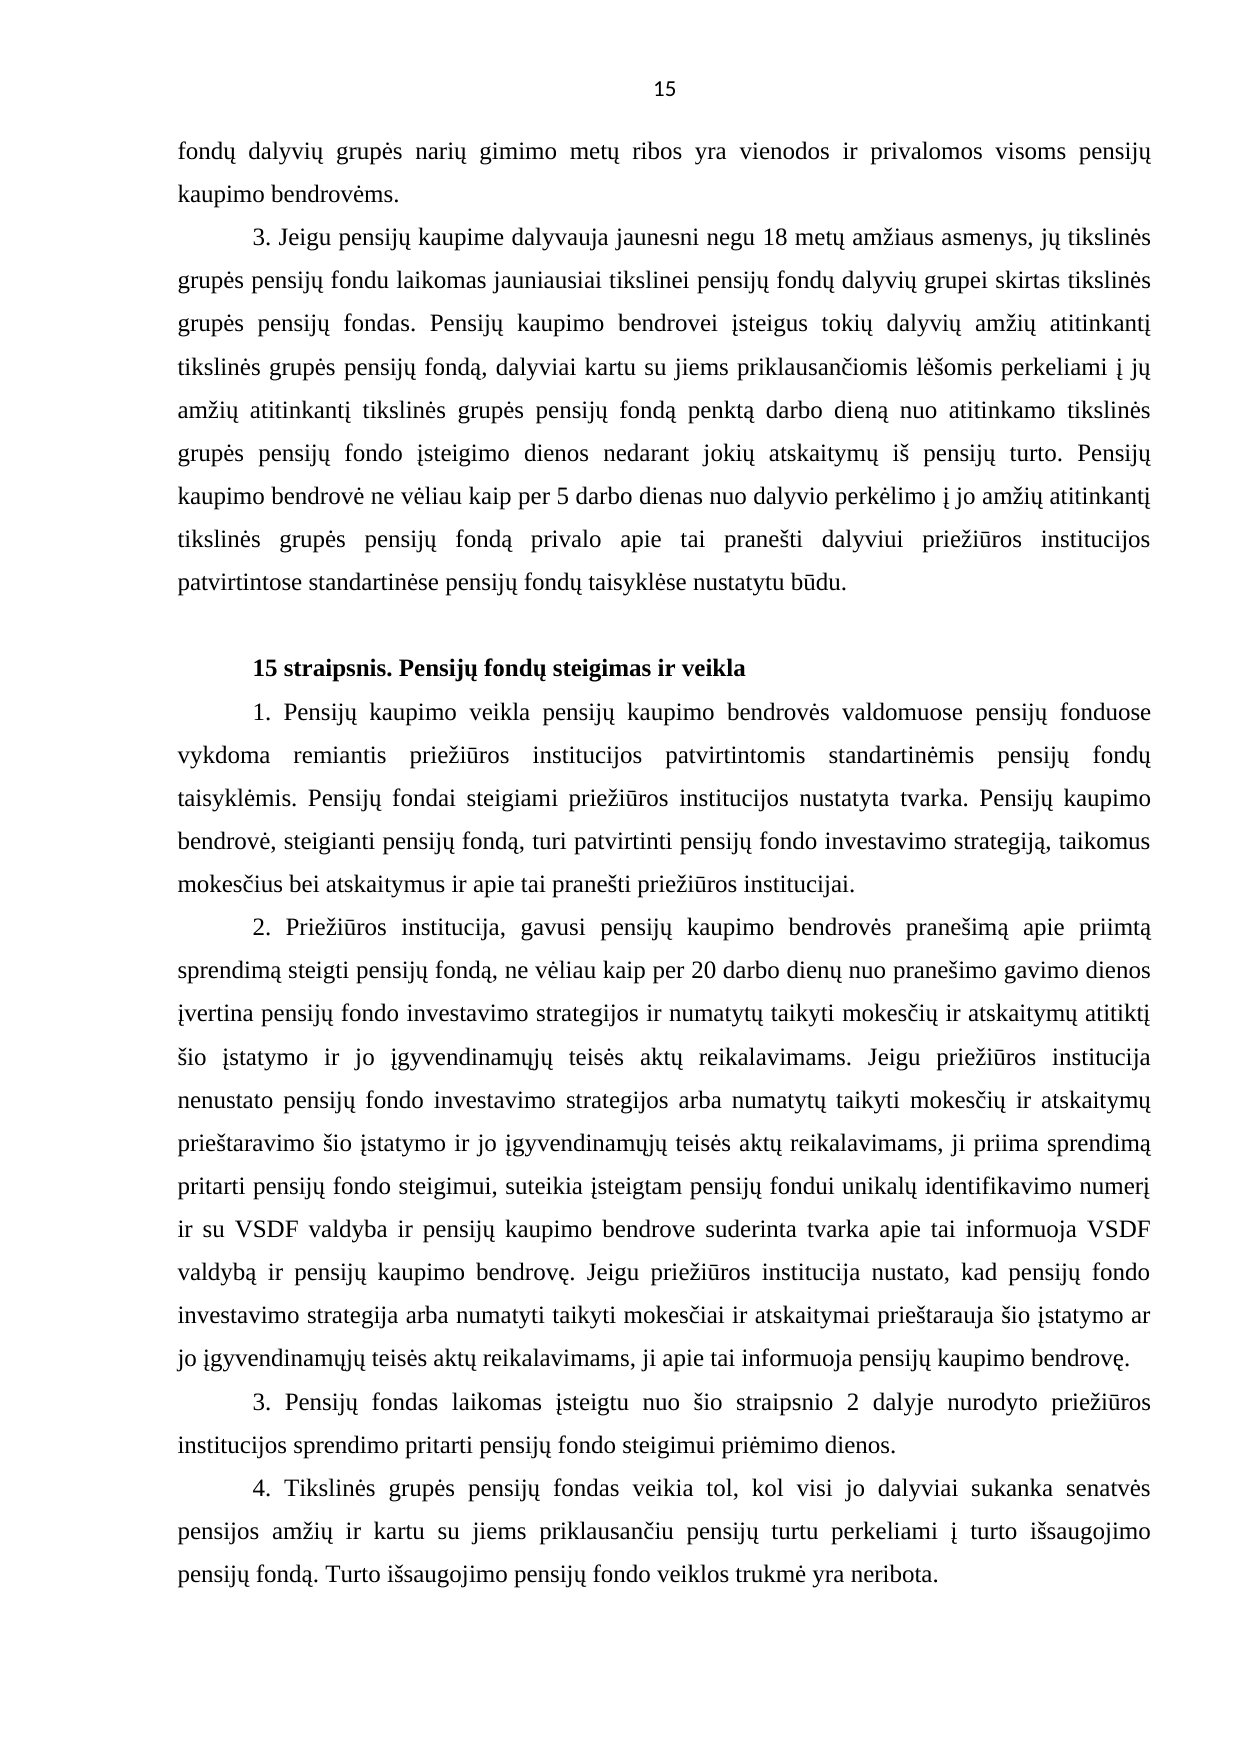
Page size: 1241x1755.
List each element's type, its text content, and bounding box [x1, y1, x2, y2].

text 2. Priežiūros institucija, gavusi pensijų kaupimo bendrovės pranešimą apie priimtą sprendimą steigti pensijų fondą, ne vėliau kaip per 20 darbo dienų nuo pranešimo gavimo dienos įvertina pensijų fondo investavimo strategijos ir numatytų taikyti mokesčių ir atskaitymų atitiktį šio įstatymo ir jo įgyvendinamųjų teisės aktų reikalavimams. Jeigu priežiūros institucija nenustato pensijų fondo investavimo strategijos arba numatytų taikyti mokesčių ir atskaitymų prieštaravimo šio įstatymo ir jo įgyvendinamųjų teisės aktų reikalavimams, ji priima sprendimą pritarti pensijų fondo steigimui, suteikia įsteigtam pensijų fondui unikalų identifikavimo numerį ir su VSDF valdyba ir pensijų kaupimo bendrove suderinta tvarka apie tai informuoja VSDF valdybą ir pensijų kaupimo bendrovę. Jeigu priežiūros institucija nustato, kad pensijų fondo investavimo strategija arba numatyti taikyti mokesčiai ir atskaitymai prieštarauja šio įstatymo ar jo įgyvendinamųjų teisės aktų reikalavimams, ji apie tai informuoja pensijų kaupimo bendrovę. [177, 912, 1152, 1372]
text 4. Tikslinės grupės pensijų fondas veikia tol, kol visi jo dalyviai sukanka senatvės pensijos amžių ir kartu su jiems priklausančiu pensijų turtu perkeliami į turto išsaugojimo pensijų fondą. Turto išsaugojimo pensijų fondo veiklos trukmė yra neribota. [177, 1473, 1152, 1588]
text 3. Pensijų fondas laikomas įsteigtu nuo šio straipsnio 2 dalyje nurodyto priežiūros institucijos sprendimo pritarti pensijų fondo steigimui priėmimo dienos. [177, 1387, 1152, 1458]
text fondų dalyvių grupės narių gimimo metų ribos yra vienodos ir privalomos visoms pensijų kaupimo bendrovėms. [177, 136, 1152, 208]
text 1. Pensijų kaupimo veikla pensijų kaupimo bendrovės valdomuose pensijų fonduose vykdoma remiantis priežiūros institucijos patvirtintomis standartinėmis pensijų fondų taisyklėmis. Pensijų fondai steigiami priežiūros institucijos nustatyta tvarka. Pensijų kaupimo bendrovė, steigianti pensijų fondą, turi patvirtinti pensijų fondo investavimo strategiją, taikomus mokesčius bei atskaitymus ir apie tai pranešti priežiūros institucijai. [177, 697, 1152, 898]
text 15 straipsnis. Pensijų fondų steigimas ir veikla [177, 653, 1152, 682]
text 3. Jeigu pensijų kaupime dalyvauja jaunesni negu 18 metų amžiaus asmenys, jų tikslinės grupės pensijų fondu laikomas jauniausiai tikslinei pensijų fondų dalyvių grupei skirtas tikslinės grupės pensijų fondas. Pensijų kaupimo bendrovei įsteigus tokių dalyvių amžių atitinkantį tikslinės grupės pensijų fondą, dalyviai kartu su jiems priklausančiomis lėšomis perkeliami į jų amžių atitinkantį tikslinės grupės pensijų fondą penktą darbo dieną nuo atitinkamo tikslinės grupės pensijų fondo įsteigimo dienos nedarant jokių atskaitymų iš pensijų turto. Pensijų kaupimo bendrovė ne vėliau kaip per 5 darbo dienas nuo dalyvio perkėlimo į jo amžių atitinkantį tikslinės grupės pensijų fondą privalo apie tai pranešti dalyviui priežiūros institucijos patvirtintose standartinėse pensijų fondų taisyklėse nustatytu būdu. [177, 222, 1152, 596]
